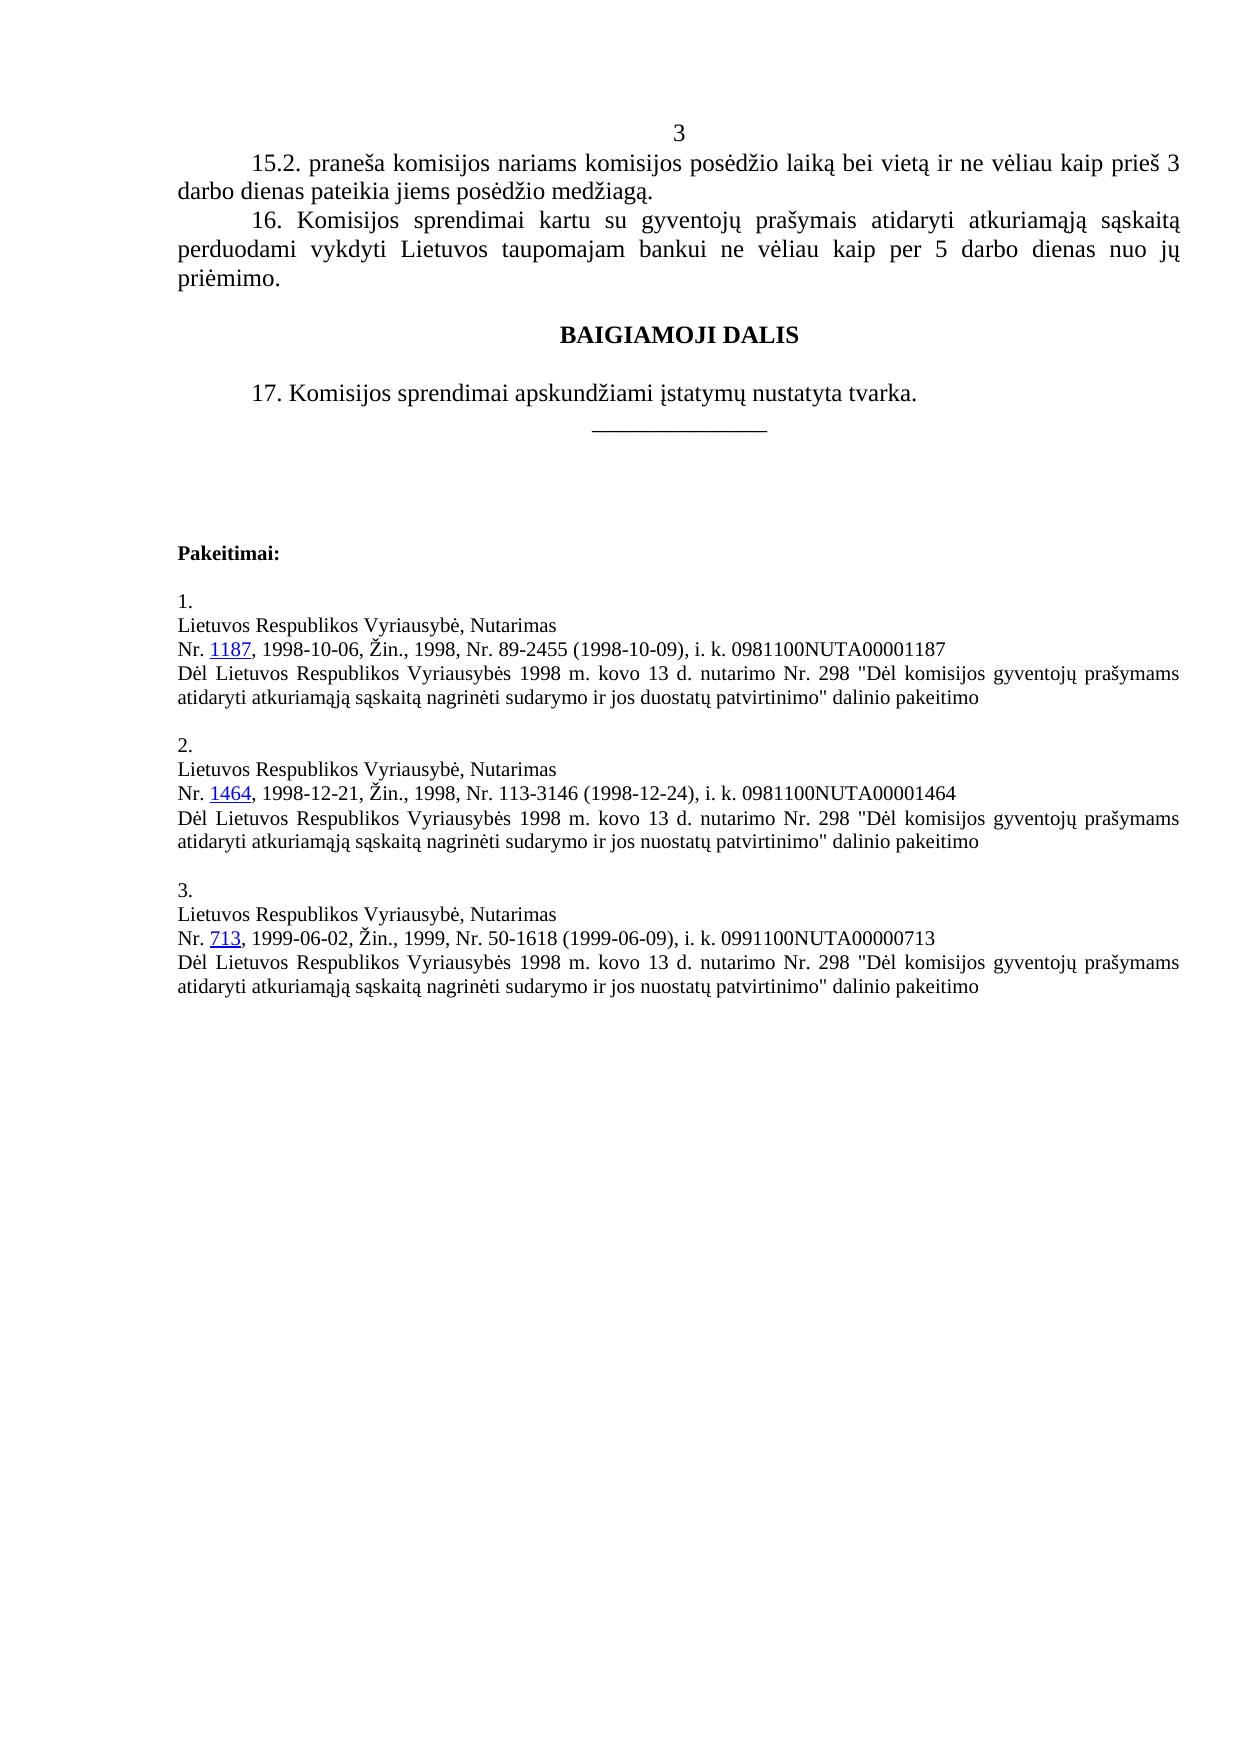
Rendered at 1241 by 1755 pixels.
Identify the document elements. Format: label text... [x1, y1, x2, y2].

text 2. [177, 733, 1181, 757]
text 17. Komisijos sprendimai apskundžiami įstatymų nustatyta tvarka. [177, 378, 1181, 406]
text 1. [177, 589, 1181, 613]
text Dėl Lietuvos Respublikos Vyriausybės 1998 m. kovo 13 d. nutarimo Nr. 298 "Dėl komisijos gyventojų prašymams atidaryti atkuriamąją sąskaitą nagrinėti sudarymo ir jos duostatų patvirtinimo" dalinio pakeitimo [177, 661, 1181, 709]
text BAIGIAMOJI DALIS [177, 320, 1181, 349]
text 15.2. praneša komisijos nariams komisijos posėdžio laiką bei vietą ir ne vėliau kaip prieš 3 darbo dienas pateikia jiems posėdžio medžiagą. [177, 148, 1181, 205]
text 3. [177, 878, 1181, 902]
text Pakeitimai: [177, 541, 1181, 565]
text Lietuvos Respublikos Vyriausybė, Nutarimas [177, 757, 1181, 781]
text Dėl Lietuvos Respublikos Vyriausybės 1998 m. kovo 13 d. nutarimo Nr. 298 "Dėl komisijos gyventojų prašymams atidaryti atkuriamąją sąskaitą nagrinėti sudarymo ir jos nuostatų patvirtinimo" dalinio pakeitimo [177, 805, 1181, 853]
text ______________ [177, 406, 1181, 435]
text Nr. 713, 1999-06-02, Žin., 1999, Nr. 50-1618 (1999-06-09), i. k. 0991100NUTA00000713 [177, 926, 1181, 950]
text Lietuvos Respublikos Vyriausybė, Nutarimas [177, 902, 1181, 926]
text Dėl Lietuvos Respublikos Vyriausybės 1998 m. kovo 13 d. nutarimo Nr. 298 "Dėl komisijos gyventojų prašymams atidaryti atkuriamąją sąskaitą nagrinėti sudarymo ir jos nuostatų patvirtinimo" dalinio pakeitimo [177, 950, 1181, 998]
text Lietuvos Respublikos Vyriausybė, Nutarimas [177, 613, 1181, 637]
text 16. Komisijos sprendimai kartu su gyventojų prašymais atidaryti atkuriamąją sąskaitą perduodami vykdyti Lietuvos taupomajam bankui ne vėliau kaip per 5 darbo dienas nuo jų priėmimo. [177, 205, 1181, 291]
text Nr. 1187, 1998-10-06, Žin., 1998, Nr. 89-2455 (1998-10-09), i. k. 0981100NUTA00001187 [177, 637, 1181, 661]
text Nr. 1464, 1998-12-21, Žin., 1998, Nr. 113-3146 (1998-12-24), i. k. 0981100NUTA00001464 [177, 781, 1181, 805]
